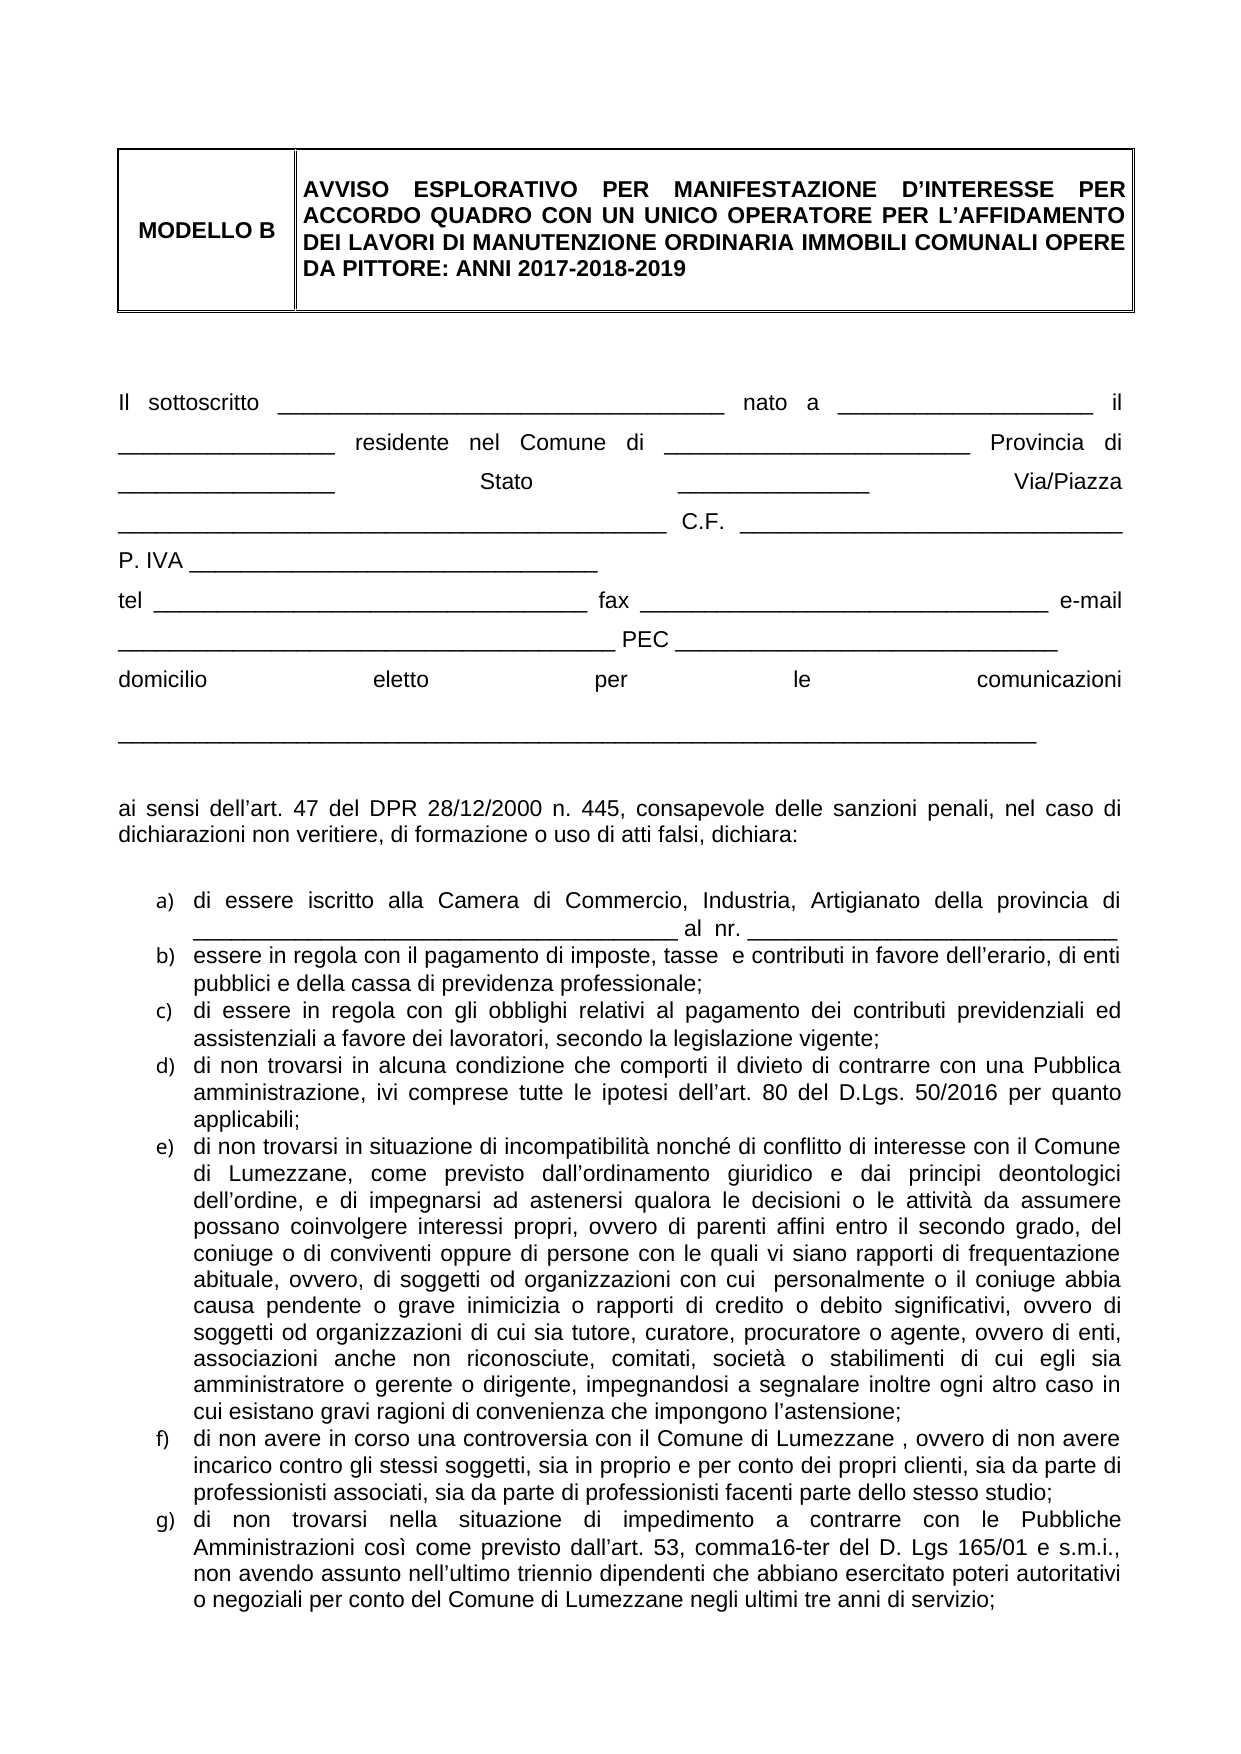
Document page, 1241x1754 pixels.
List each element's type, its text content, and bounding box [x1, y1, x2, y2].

list di non trovarsi in situazione di incompatibilità nonché di conflitto di interesse con il Comune di Lumezzane, come previsto dall’ordinamento giuridico e dai principi deontologici dell’ordine, e di impegnarsi ad astenersi qualora le decisioni o le attività da assumere possano coinvolgere interessi propri, ovvero di parenti affini entro il secondo grado, del coniuge o di conviventi oppure di persone con le quali vi siano rapporti di frequentazione abituale, ovvero, di soggetti od organizzazioni con cui personalmente o il coniuge abbia causa pendente o grave inimicizia o rapporti di credito o debito significativi, ovvero di soggetti od organizzazioni di cui sia tutore, curatore, procuratore o agente, ovvero di enti, associazioni anche non riconosciute, comitati, società o stabilimenti di cui egli sia amministratore o gerente o dirigente, impegnandosi a segnalare inoltre ogni altro caso in cui esistano gravi ragioni di convenienza che impongono l’astensione; [156, 1132, 1122, 1424]
text domicilio eletto per le comunicazioni ________________________________________________________________________ [118, 666, 1122, 744]
list di non trovarsi in alcuna condizione che comporti il divieto di contrarre con una Pubblica amministrazione, ivi comprese tutte le ipotesi dell’art. 80 del D.Lgs. 50/2016 per quanto applicabili; [156, 1051, 1122, 1132]
text Il sottoscritto ___________________________________ nato a ____________________ il _________________ residente nel Comune di ________________________ Provincia di _________________ Stato _______________ Via/Piazza ___________________________________________ C.F. ______________________________ P. IVA ________________________________ [118, 389, 1122, 573]
list di non avere in corso una controversia con il Comune di Lumezzane , ovvero di non avere incarico contro gli stessi soggetti, sia in proprio e per conto dei propri clienti, sia da parte di professionisti associati, sia da parte di professionisti facenti parte dello stesso studio; [156, 1424, 1122, 1505]
list di essere iscritto alla Camera di Commercio, Industria, Artigianato della provincia di ______________________________________ al nr. _____________________________ [156, 886, 1122, 941]
text tel __________________________________ fax ________________________________ e-mail _______________________________________ PEC ______________________________ [118, 587, 1122, 652]
list essere in regola con il pagamento di imposte, tasse e contributi in favore dell’erario, di enti pubblici e della cassa di previdenza professionale; [156, 941, 1122, 996]
list di non trovarsi nella situazione di impedimento a contrarre con le Pubbliche Amministrazioni così come previsto dall’art. 53, comma16-ter del D. Lgs 165/01 e s.m.i., non avendo assunto nell’ultimo triennio dipendenti che abbiano esercitato poteri autoritativi o negoziali per conto del Comune di Lumezzane negli ultimi tre anni di servizio; [156, 1505, 1122, 1613]
text ai sensi dell’art. 47 del DPR 28/12/2000 n. 445, consapevole delle sanzioni penali, nel caso di dichiarazioni non veritiere, di formazione o uso di atti falsi, dichiara: [118, 795, 1122, 848]
list di essere in regola con gli obblighi relativi al pagamento dei contributi previdenziali ed assistenziali a favore dei lavoratori, secondo la legislazione vigente; [156, 996, 1122, 1051]
table_header MODELLO B [119, 150, 295, 310]
table_header AVVISO ESPLORATIVO PER MANIFESTAZIONE D’INTERESSE PER ACCORDO QUADRO CON UN UNICO OPERATORE PER L’AFFIDAMENTO DEI LAVORI DI MANUTENZIONE ORDINARIA IMMOBILI COMUNALI OPERE DA PITTORE: ANNI 2017-2018-2019 [295, 150, 1132, 310]
